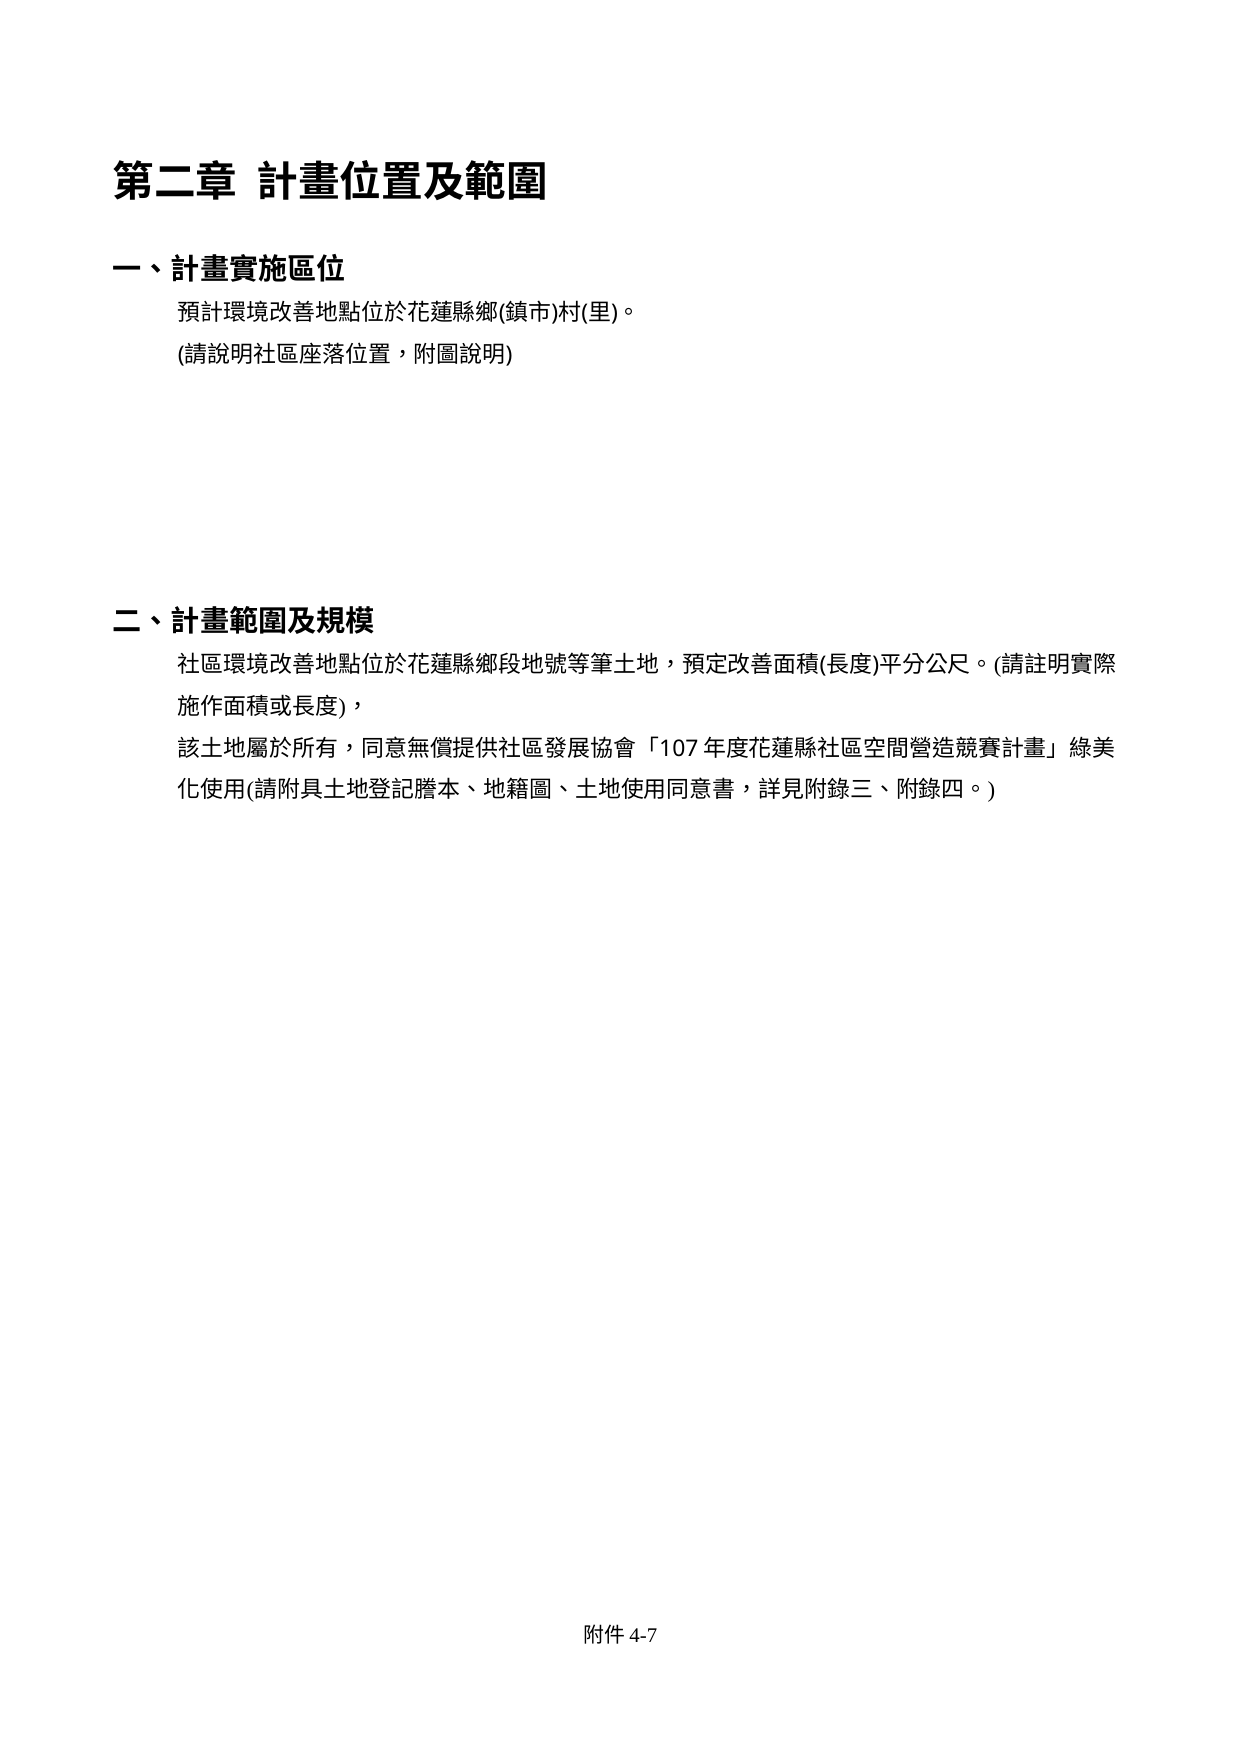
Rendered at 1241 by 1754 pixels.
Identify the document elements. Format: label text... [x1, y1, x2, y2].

text (請說明社區座落位置，附圖說明) [178, 329, 1128, 371]
text 二、計畫範圍及規模 [112, 598, 1128, 639]
text 預計環境改善地點位於花蓮縣鄉(鎮市)村(里)。 [178, 287, 1128, 329]
text 該土地屬於所有，同意無償提供社區發展協會「107年度花蓮縣社區空間營造競賽計畫」綠美化使用(請附具土地登記謄本、地籍圖、土地使用同意書，詳見附錄三、附錄四。) [178, 723, 1128, 806]
text 第二章 計畫位置及範圍 [112, 150, 1128, 208]
text 一、計畫實施區位 [112, 246, 1128, 287]
text 社區環境改善地點位於花蓮縣鄉段地號等筆土地，預定改善面積(長度)平分公尺。(請註明實際施作面積或長度)， [178, 639, 1128, 723]
